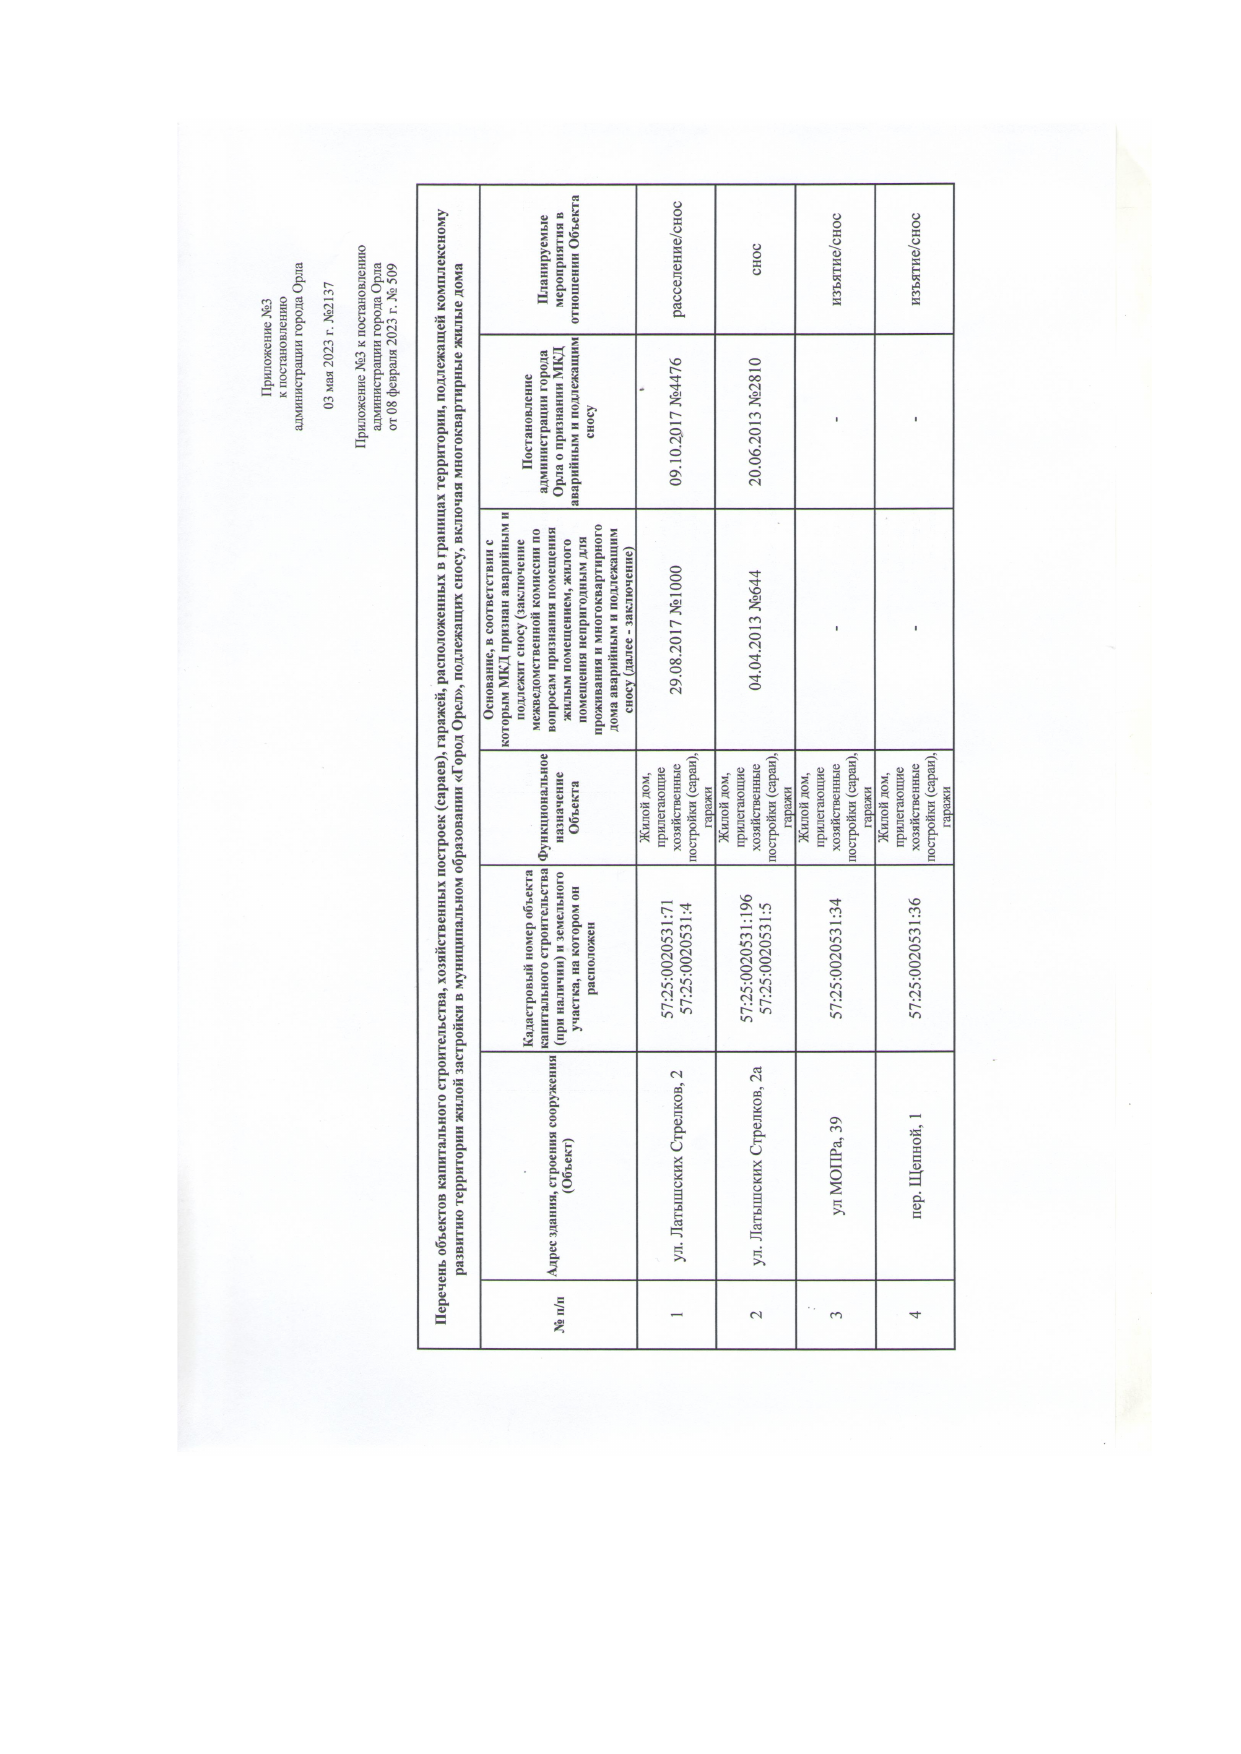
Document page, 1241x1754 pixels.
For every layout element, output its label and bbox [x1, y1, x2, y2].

picture [177, 118, 1152, 1456]
